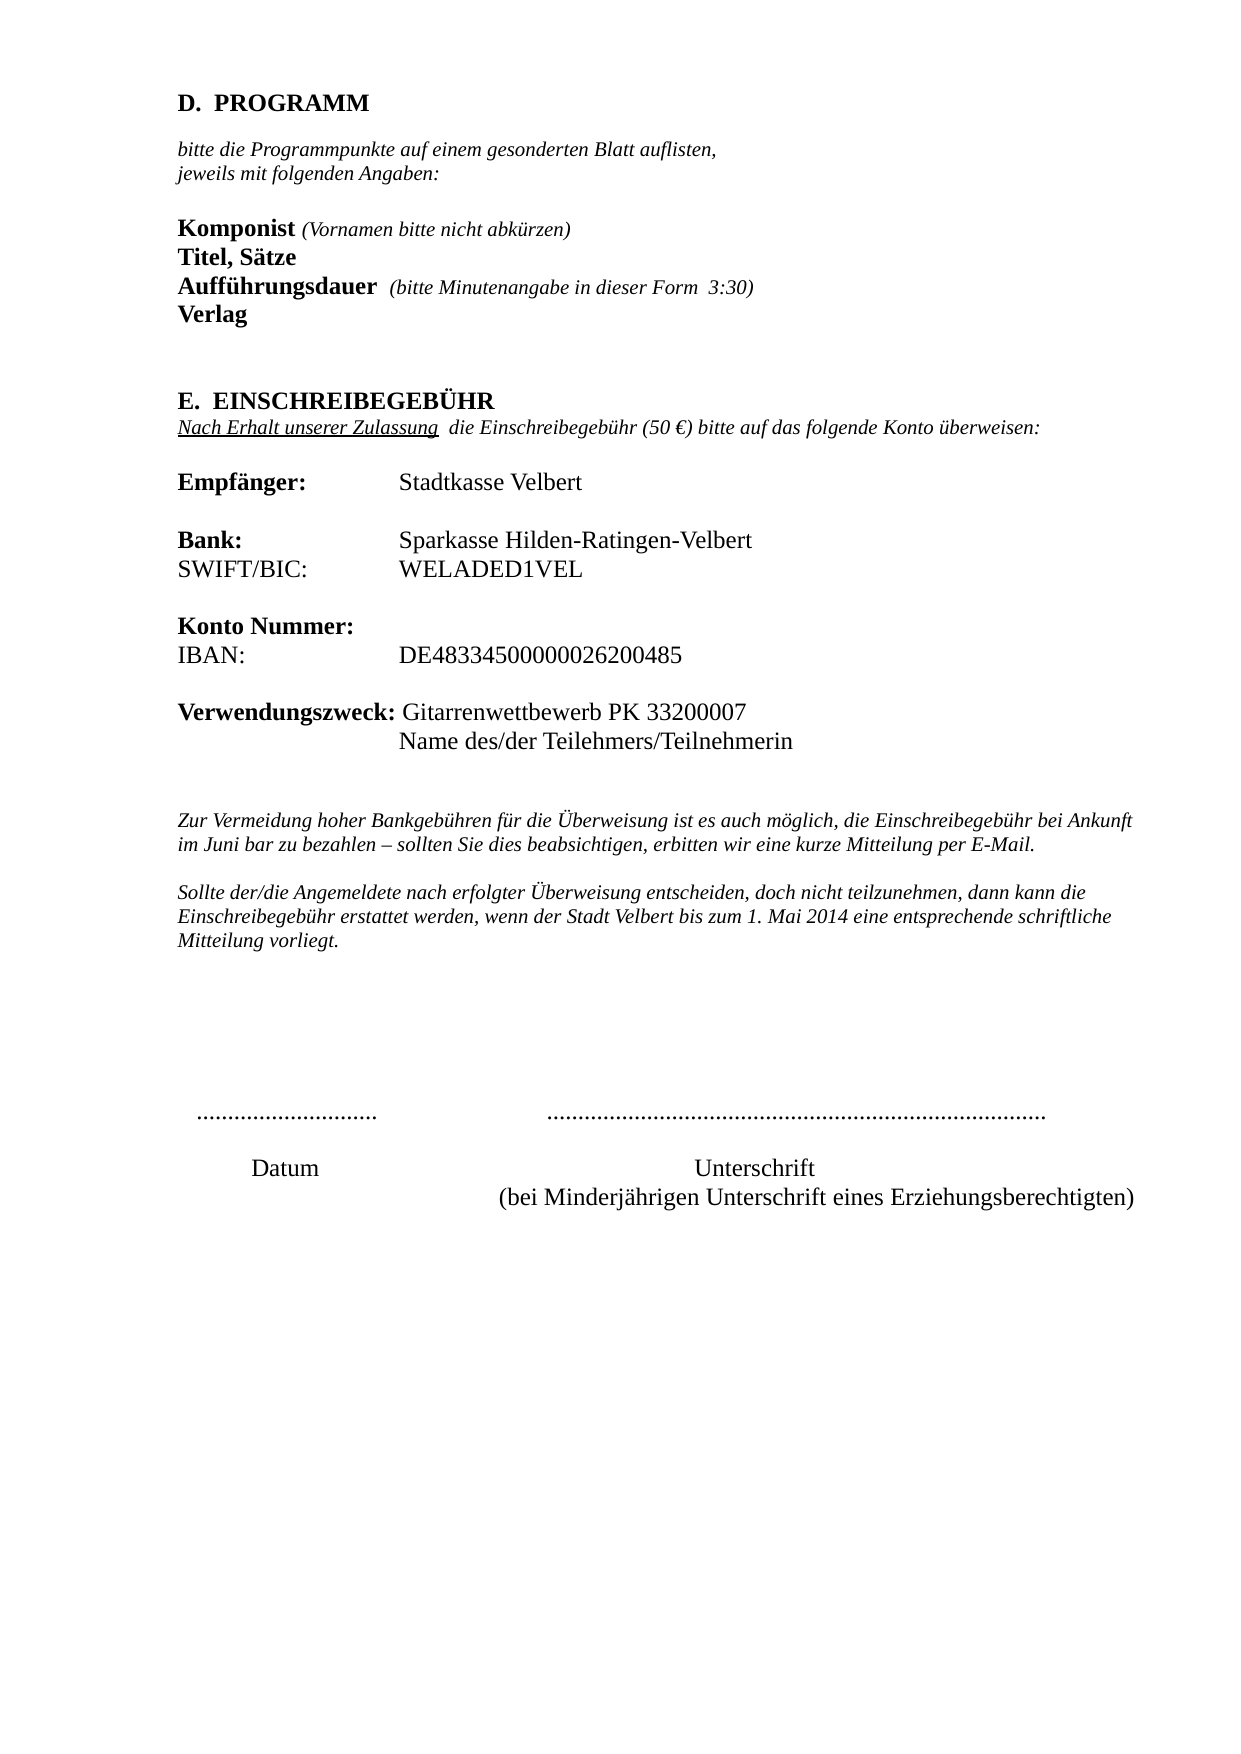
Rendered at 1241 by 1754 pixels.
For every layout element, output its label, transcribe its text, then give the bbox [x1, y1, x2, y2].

text Verlag [177, 299, 1152, 328]
text Aufführungsdauer (bitte Minutenangabe in dieser Form 3:30) [177, 271, 1152, 299]
text bitte die Programmpunkte auf einem gesonderten Blatt auflisten, [177, 136, 1152, 161]
text Empfänger: Stadtkasse Velbert [177, 467, 1152, 496]
text ............................. ................................................................................ [177, 1096, 1152, 1124]
text D. PROGRAMM [177, 88, 1152, 117]
text Konto Nummer: [177, 611, 1152, 640]
text Bank: Sparkasse Hilden-Ratingen-Velbert [177, 525, 1152, 554]
text SWIFT/BIC: WELADED1VEL [177, 554, 1152, 582]
text jeweils mit folgenden Angaben: [177, 161, 1152, 184]
text Nach Erhalt unserer Zulassung die Einschreibegebühr (50 €) bitte auf das folgende Konto überweisen: [177, 414, 1152, 439]
text Titel, Sätze [177, 242, 1152, 271]
text E. EINSCHREIBEGEBÜHR [177, 386, 1152, 414]
text Zur Vermeidung hoher Bankgebühren für die Überweisung ist es auch möglich, die Einschreibegebühr bei Ankunft im Juni bar zu bezahlen – sollten Sie dies beabsichtigen, erbitten wir eine kurze Mitteilung per E-Mail. [177, 808, 1152, 856]
text IBAN: DE48334500000026200485 [177, 640, 1152, 669]
text Verwendungszweck: Gitarrenwettbewerb PK 33200007 Name des/der Teilehmers/Teilnehmerin [177, 697, 1152, 755]
text Sollte der/die Angemeldete nach erfolgter Überweisung entscheiden, doch nicht teilzunehmen, dann kann die Einschreibegebühr erstattet werden, wenn der Stadt Velbert bis zum 1. Mai 2014 eine entsprechende schriftliche Mitteilung vorliegt. [177, 880, 1152, 952]
text Komponist (Vornamen bitte nicht abkürzen) [177, 213, 1152, 242]
text (bei Minderjährigen Unterschrift eines Erziehungsberechtigten) [177, 1182, 1152, 1211]
text Datum Unterschrift [177, 1153, 1152, 1182]
